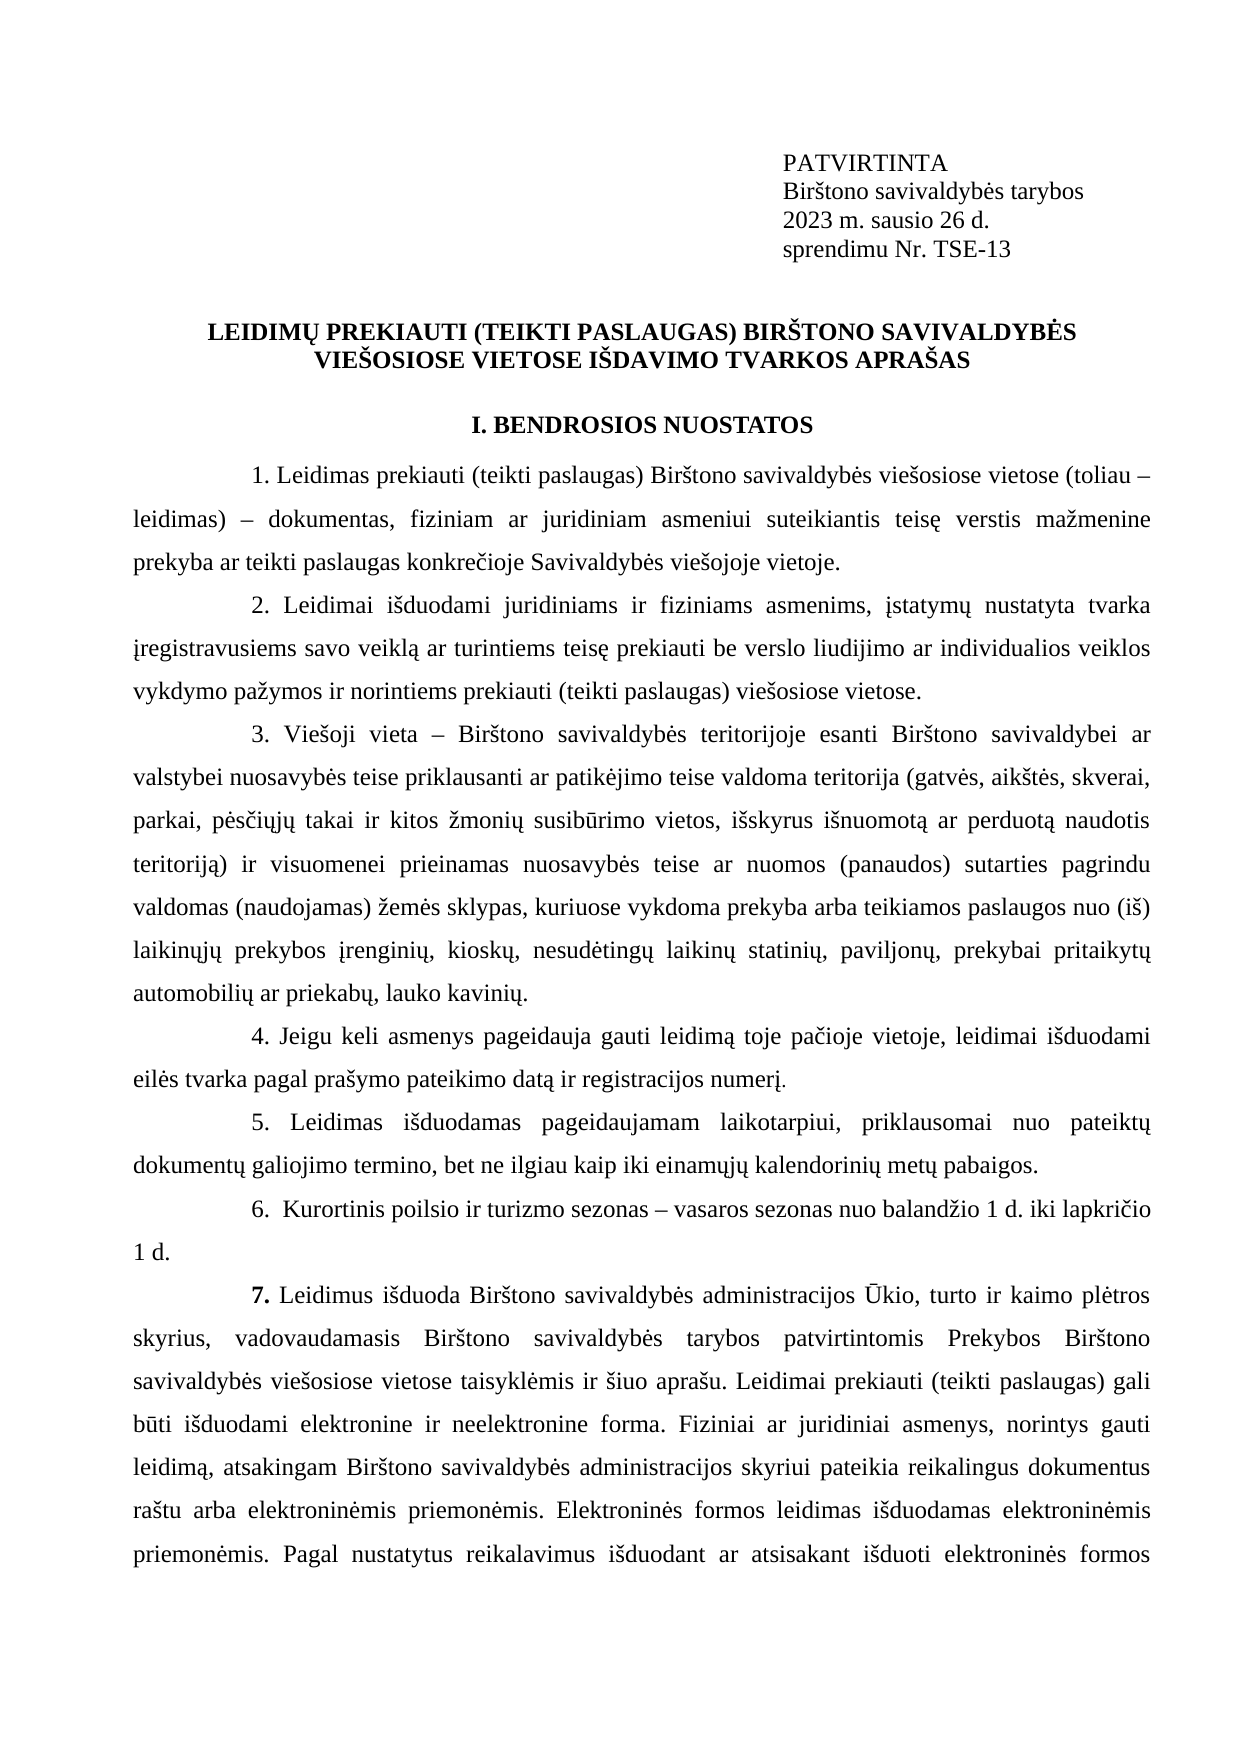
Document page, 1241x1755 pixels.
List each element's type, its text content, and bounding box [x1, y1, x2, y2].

text sprendimu Nr. TSE-13 [133, 234, 1152, 263]
text 6. Kurortinis poilsio ir turizmo sezonas – vasaros sezonas nuo balandžio 1 d. iki lapkričio 1 d. [133, 1194, 1152, 1266]
text 2023 m. sausio 26 d. [133, 205, 1152, 234]
text PATVIRTINTA [133, 148, 1152, 176]
text I. BENDROSIOS NUOSTATOS [133, 410, 1152, 439]
text 1. Leidimas prekiauti (teikti paslaugas) Birštono savivaldybės viešosiose vietose (toliau – leidimas) – dokumentas, fiziniam ar juridiniam asmeniui suteikiantis teisę verstis mažmenine prekyba ar teikti paslaugas konkrečioje Savivaldybės viešojoje vietoje. [133, 461, 1152, 576]
text 3. Viešoji vieta – Birštono savivaldybės teritorijoje esanti Birštono savivaldybei ar valstybei nuosavybės teise priklausanti ar patikėjimo teise valdoma teritorija (gatvės, aikštės, skverai, parkai, pėsčiųjų takai ir kitos žmonių susibūrimo vietos, išskyrus išnuomotą ar perduotą naudotis teritoriją) ir visuomenei prieinamas nuosavybės teise ar nuomos (panaudos) sutarties pagrindu valdomas (naudojamas) žemės sklypas, kuriuose vykdoma prekyba arba teikiamos paslaugos nuo (iš) laikinųjų prekybos įrenginių, kioskų, nesudėtingų laikinų statinių, paviljonų, prekybai pritaikytų automobilių ar priekabų, lauko kavinių. [133, 719, 1152, 1007]
text 5. Leidimas išduodamas pageidaujamam laikotarpiui, priklausomai nuo pateiktų dokumentų galiojimo termino, bet ne ilgiau kaip iki einamųjų kalendorinių metų pabaigos. [133, 1107, 1152, 1179]
text 2. Leidimai išduodami juridiniams ir fiziniams asmenims, įstatymų nustatyta tvarka įregistravusiems savo veiklą ar turintiems teisę prekiauti be verslo liudijimo ar individualios veiklos vykdymo pažymos ir norintiems prekiauti (teikti paslaugas) viešosiose vietose. [133, 590, 1152, 705]
text 4. Jeigu keli asmenys pageidauja gauti leidimą toje pačioje vietoje, leidimai išduodami eilės tvarka pagal prašymo pateikimo datą ir registracijos numerį. [133, 1021, 1152, 1093]
text 7. Leidimus išduoda Birštono savivaldybės administracijos Ūkio, turto ir kaimo plėtros skyrius, vadovaudamasis Birštono savivaldybės tarybos patvirtintomis Prekybos Birštono savivaldybės viešosiose vietose taisyklėmis ir šiuo aprašu. Leidimai prekiauti (teikti paslaugas) gali būti išduodami elektronine ir neelektronine forma. Fiziniai ar juridiniai asmenys, norintys gauti leidimą, atsakingam Birštono savivaldybės administracijos skyriui pateikia reikalingus dokumentus raštu arba elektroninėmis priemonėmis. Elektroninės formos leidimas išduodamas elektroninėmis priemonėmis. Pagal nustatytus reikalavimus išduodant ar atsisakant išduoti elektroninės formos [133, 1280, 1152, 1567]
text LEIDIMŲ PREKIAUTI (TEIKTI PASLAUGAS) BIRŠTONO SAVIVALDYBĖS VIEŠOSIOSE VIETOSE IŠDAVIMO TVARKOS APRAŠAS [133, 317, 1152, 374]
text Birštono savivaldybės tarybos [133, 176, 1152, 205]
